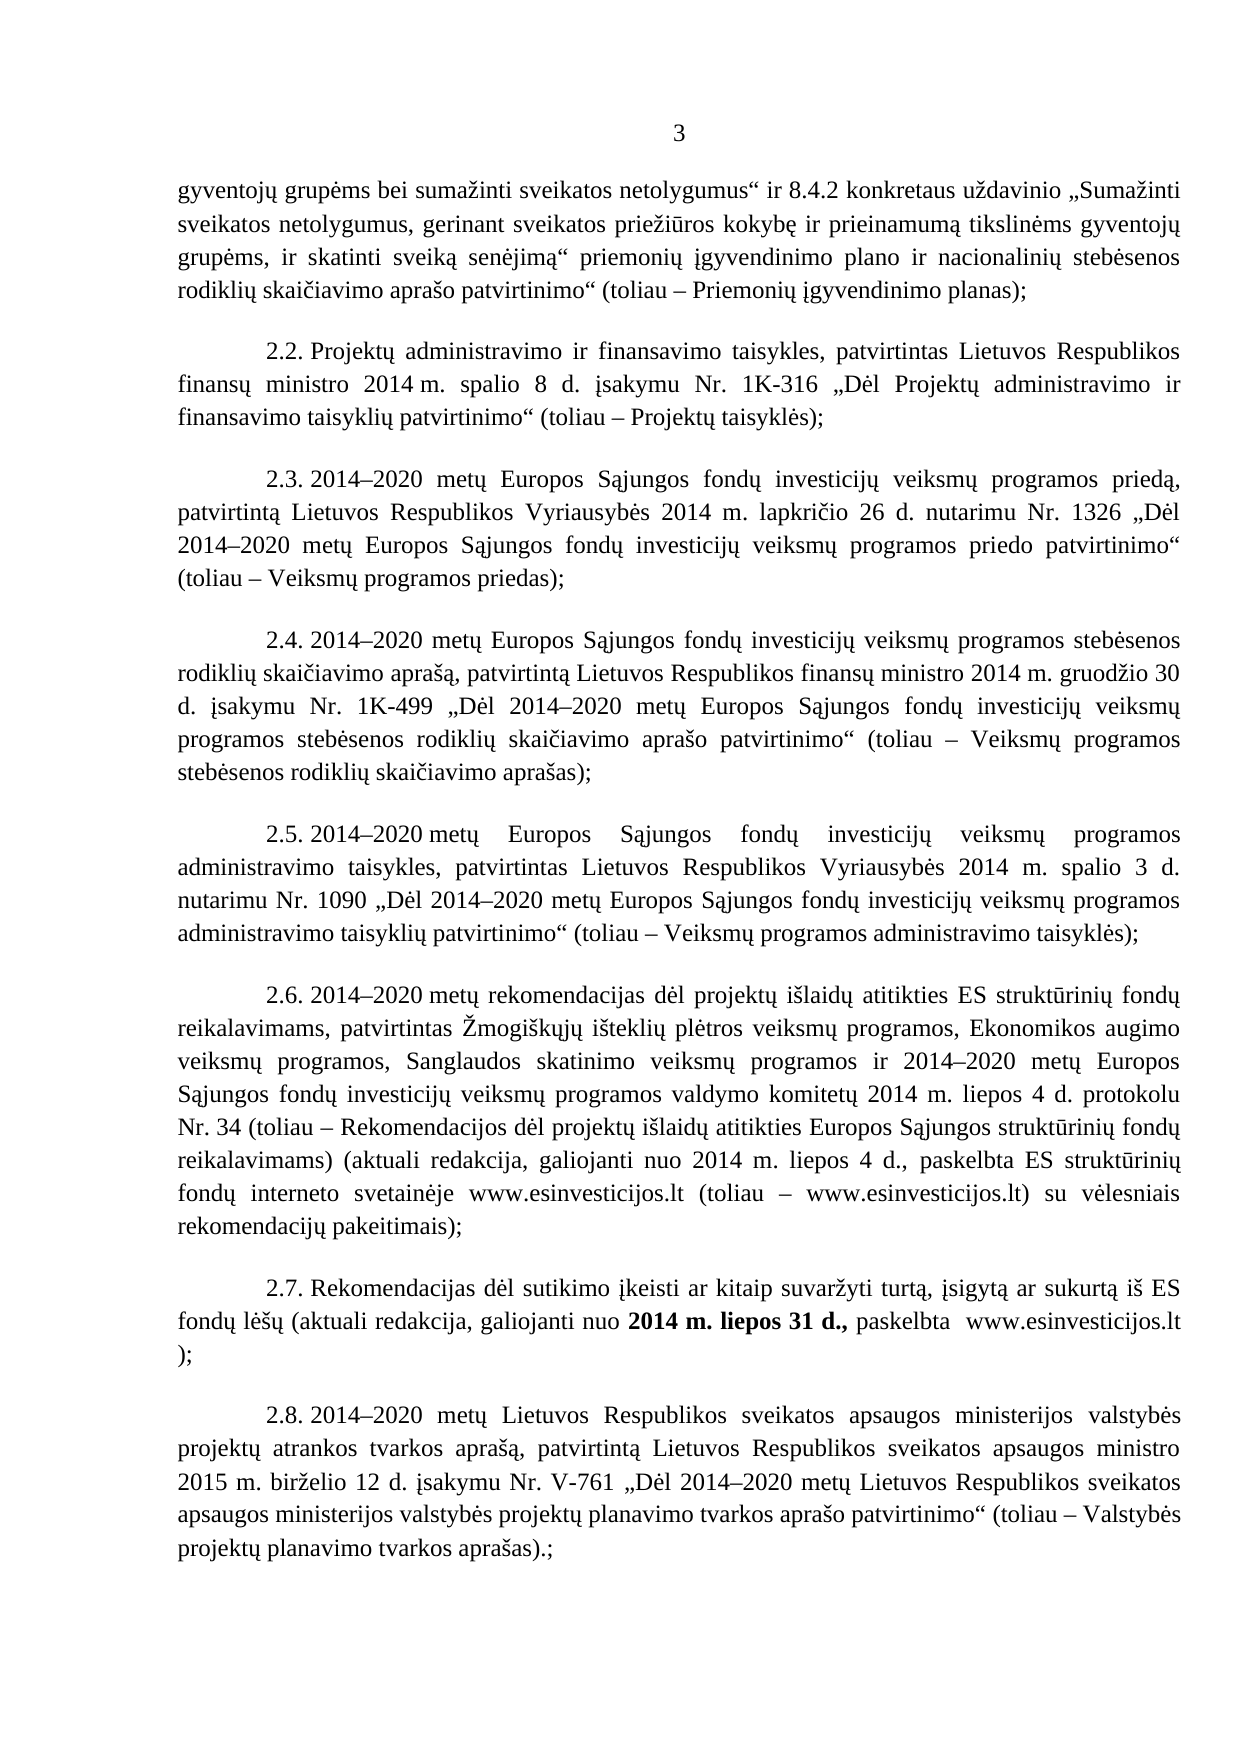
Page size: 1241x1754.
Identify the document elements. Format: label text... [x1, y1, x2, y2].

text 2.7. Rekomendacijas dėl sutikimo įkeisti ar kitaip suvaržyti turtą, įsigytą ar sukurtą iš ES fondų lėšų (aktuali redakcija, galiojanti nuo 2014 m. liepos 31 d., paskelbta www.esinvesticijos.lt ); [177, 1273, 1181, 1367]
text 2.4. 2014–2020 metų Europos Sąjungos fondų investicijų veiksmų programos stebėsenos rodiklių skaičiavimo aprašą, patvirtintą Lietuvos Respublikos finansų ministro 2014 m. gruodžio 30 d. įsakymu Nr. 1K-499 „Dėl 2014–2020 metų Europos Sąjungos fondų investicijų veiksmų programos stebėsenos rodiklių skaičiavimo aprašo patvirtinimo“ (toliau – Veiksmų programos stebėsenos rodiklių skaičiavimo aprašas); [177, 625, 1181, 786]
text 2.5. 2014–2020 metų Europos Sąjungos fondų investicijų veiksmų programos administravimo taisykles, patvirtintas Lietuvos Respublikos Vyriausybės 2014 m. spalio 3 d. nutarimu Nr. 1090 „Dėl 2014–2020 metų Europos Sąjungos fondų investicijų veiksmų programos administravimo taisyklių patvirtinimo“ (toliau – Veiksmų programos administravimo taisyklės); [177, 819, 1181, 947]
text gyventojų grupėms bei sumažinti sveikatos netolygumus“ ir 8.4.2 konkretaus uždavinio „Sumažinti sveikatos netolygumus, gerinant sveikatos priežiūros kokybę ir prieinamumą tikslinėms gyventojų grupėms, ir skatinti sveiką senėjimą“ priemonių įgyvendinimo plano ir nacionalinių stebėsenos rodiklių skaičiavimo aprašo patvirtinimo“ (toliau – Priemonių įgyvendinimo planas); [177, 176, 1181, 303]
text 2.6. 2014–2020 metų rekomendacijas dėl projektų išlaidų atitikties ES struktūrinių fondų reikalavimams, patvirtintas Žmogiškųjų išteklių plėtros veiksmų programos, Ekonomikos augimo veiksmų programos, Sanglaudos skatinimo veiksmų programos ir 2014–2020 metų Europos Sąjungos fondų investicijų veiksmų programos valdymo komitetų 2014 m. liepos 4 d. protokolu Nr. 34 (toliau – Rekomendacijos dėl projektų išlaidų atitikties Europos Sąjungos struktūrinių fondų reikalavimams) (aktuali redakcija, galiojanti nuo 2014 m. liepos 4 d., paskelbta ES struktūrinių fondų interneto svetainėje www.esinvesticijos.lt (toliau – www.esinvesticijos.lt) su vėlesniais rekomendacijų pakeitimais); [177, 980, 1181, 1240]
text 2.3. 2014–2020 metų Europos Sąjungos fondų investicijų veiksmų programos priedą, patvirtintą Lietuvos Respublikos Vyriausybės 2014 m. lapkričio 26 d. nutarimu Nr. 1326 „Dėl 2014–2020 metų Europos Sąjungos fondų investicijų veiksmų programos priedo patvirtinimo“ (toliau – Veiksmų programos priedas); [177, 464, 1181, 592]
text 2.8. 2014–2020 metų Lietuvos Respublikos sveikatos apsaugos ministerijos valstybės projektų atrankos tvarkos aprašą, patvirtintą Lietuvos Respublikos sveikatos apsaugos ministro 2015 m. birželio 12 d. įsakymu Nr. V-761 „Dėl 2014–2020 metų Lietuvos Respublikos sveikatos apsaugos ministerijos valstybės projektų planavimo tvarkos aprašo patvirtinimo“ (toliau – Valstybės projektų planavimo tvarkos aprašas).; [177, 1401, 1181, 1561]
text 2.2. Projektų administravimo ir finansavimo taisykles, patvirtintas Lietuvos Respublikos finansų ministro 2014 m. spalio 8 d. įsakymu Nr. 1K-316 „Dėl Projektų administravimo ir finansavimo taisyklių patvirtinimo“ (toliau – Projektų taisyklės); [177, 336, 1181, 431]
